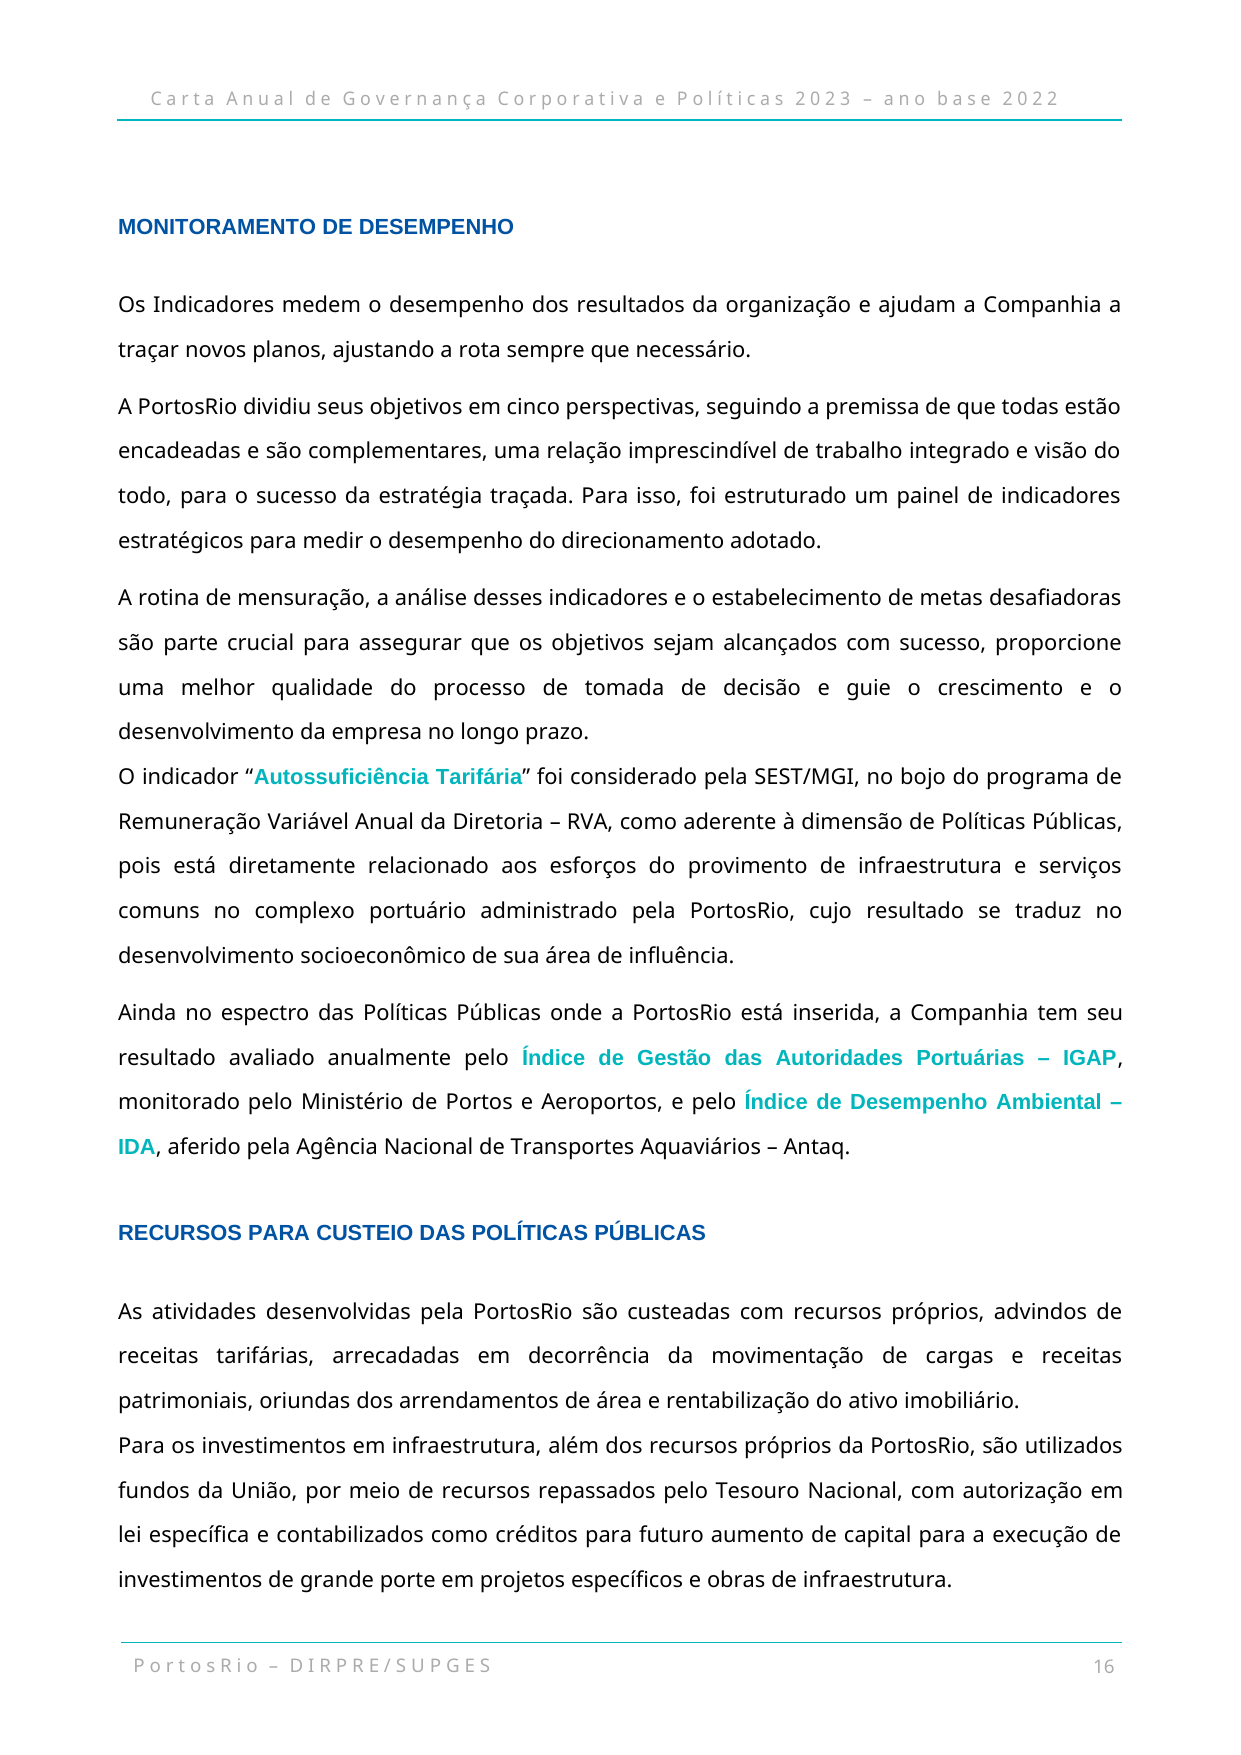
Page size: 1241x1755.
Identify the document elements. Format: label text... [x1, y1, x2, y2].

text Os Indicadores medem o desempenho dos resultados da organização e ajudam a Companhia a traçar novos planos, ajustando a rota sempre que necessário. [118, 289, 1122, 364]
text Ainda no espectro das Políticas Públicas onde a PortosRio está inserida, a Companhia tem seu resultado avaliado anualmente pelo Índice de Gestão das Autoridades Portuárias – IGAP, monitorado pelo Ministério de Portos e Aeroportos, e pelo Índice de Desempenho Ambiental – IDA, aferido pela Agência Nacional de Transportes Aquaviários – Antaq. [118, 997, 1123, 1161]
subtitle RECURSOS PARA CUSTEIO DAS POLÍTICAS PÚBLICAS [118, 1220, 1241, 1246]
text A rotina de mensuração, a análise desses indicadores e o estabelecimento de metas desafiadoras são parte crucial para assegurar que os objetivos sejam alcançados com sucesso, proporcione uma melhor qualidade do processo de tomada de decisão e guie o crescimento e o desenvolvimento da empresa no longo prazo. [118, 582, 1122, 746]
text Para os investimentos em infraestrutura, além dos recursos próprios da PortosRio, são utilizados fundos da União, por meio de recursos repassados pelo Tesouro Nacional, com autorização em lei específica e contabilizados como créditos para futuro aumento de capital para a execução de investimentos de grande porte em projetos específicos e obras de infraestrutura. [118, 1430, 1123, 1594]
text A PortosRio dividiu seus objetivos em cinco perspectivas, seguindo a premissa de que todas estão encadeadas e são complementares, uma relação imprescindível de trabalho integrado e visão do todo, para o sucesso da estratégia traçada. Para isso, foi estruturado um painel de indicadores estratégicos para medir o desempenho do direcionamento adotado. [118, 391, 1122, 555]
subtitle MONITORAMENTO DE DESEMPENHO [118, 214, 1241, 239]
text As atividades desenvolvidas pela PortosRio são custeadas com recursos próprios, advindos de receitas tarifárias, arrecadadas em decorrência da movimentação de cargas e receitas patrimoniais, oriundas dos arrendamentos de área e rentabilização do ativo imobiliário. [118, 1296, 1123, 1415]
text O indicador “Autossuficiência Tarifária” foi considerado pela SEST/MGI, no bojo do programa de Remuneração Variável Anual da Diretoria – RVA, como aderente à dimensão de Políticas Públicas, pois está diretamente relacionado aos esforços do provimento de infraestrutura e serviços comuns no complexo portuário administrado pela PortosRio, cujo resultado se traduz no desenvolvimento socioeconômico de sua área de influência. [118, 761, 1123, 969]
